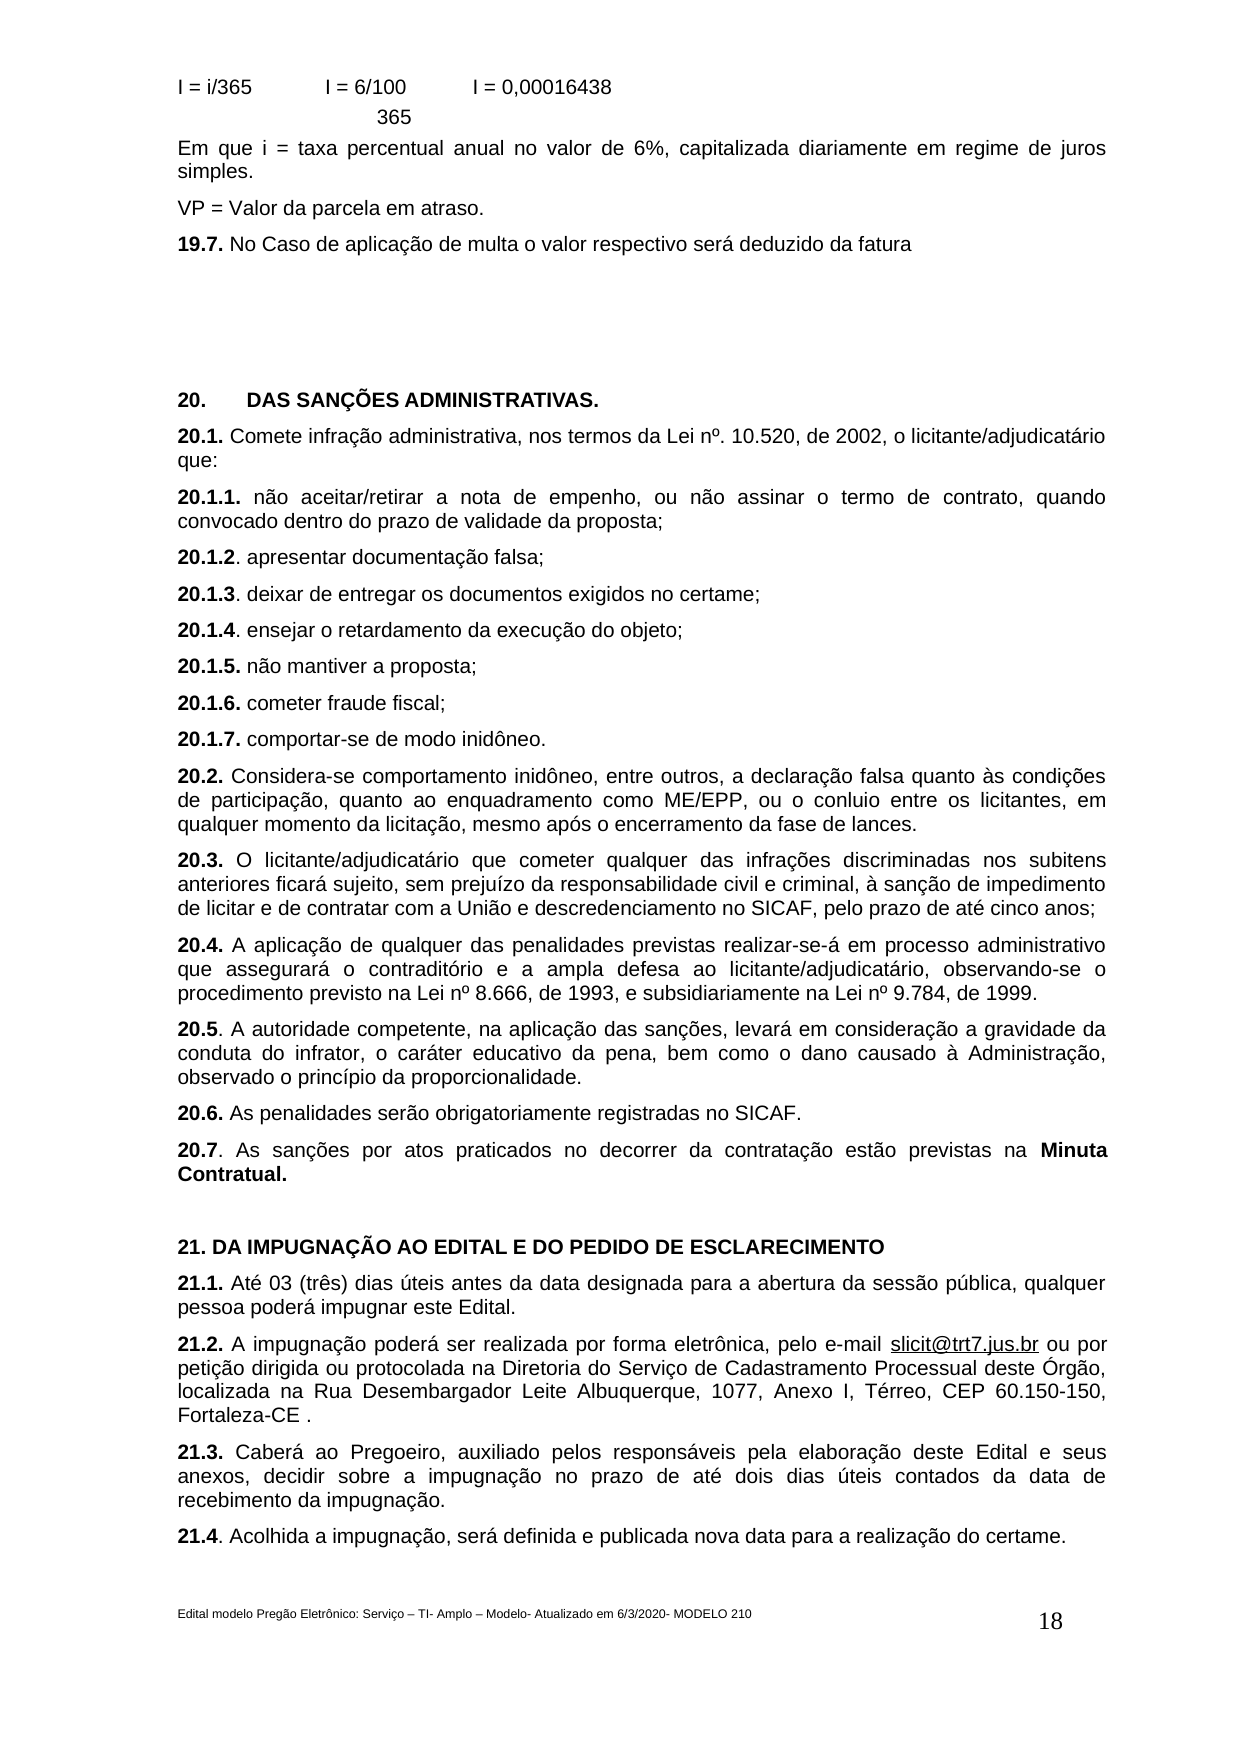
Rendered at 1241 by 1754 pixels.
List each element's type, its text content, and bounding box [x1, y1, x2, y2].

text 20.1. Comete infração administrativa, nos termos da Lei nº. 10.520, de 2002, o licitante/adjudicatário que: [177, 424, 1107, 472]
text 20.1.7. comportar-se de modo inidôneo. [177, 727, 1107, 751]
text 20.5. A autoridade competente, na aplicação das sanções, levará em consideração a gravidade da conduta do infrator, o caráter educativo da pena, bem como o dano causado à Administração, observado o princípio da proporcionalidade. [177, 1017, 1107, 1089]
text 20.1.5. não mantiver a proposta; [177, 654, 1107, 678]
subtitle 21. DA IMPUGNAÇÃO AO EDITAL E DO PEDIDO DE ESCLARECIMENTO [177, 1234, 1107, 1258]
text 20.3. O licitante/adjudicatário que cometer qualquer das infrações discriminadas nos subitens anteriores ficará sujeito, sem prejuízo da responsabilidade civil e criminal, à sanção de impedimento de licitar e de contratar com a União e descredenciamento no SICAF, pelo prazo de até cinco anos; [177, 848, 1107, 920]
list 21.3. Caberá ao Pregoeiro, auxiliado pelos responsáveis pela elaboração deste Edital e seus anexos, decidir sobre a impugnação no prazo de até dois dias úteis contados da data de recebimento da impugnação. [177, 1440, 1107, 1512]
text 19.7. No Caso de aplicação de multa o valor respectivo será deduzido da fatura [177, 232, 1107, 256]
text 20.7. As sanções por atos praticados no decorrer da contratação estão previstas na Minuta Contratual. [177, 1138, 1107, 1186]
text 20.2. Considera-se comportamento inidôneo, entre outros, a declaração falsa quanto às condições de participação, quanto ao enquadramento como ME/EPP, ou o conluio entre os licitantes, em qualquer momento da licitação, mesmo após o encerramento da fase de lances. [177, 764, 1107, 836]
list 21.2. A impugnação poderá ser realizada por forma eletrônica, pelo e-mail slicit@trt7.jus.br ou por petição dirigida ou protocolada na Diretoria do Serviço de Cadastramento Processual deste Órgão, localizada na Rua Desembargador Leite Albuquerque, 1077, Anexo I, Térreo, CEP 60.150-150, Fortaleza-CE . [177, 1331, 1107, 1427]
text 365 [177, 105, 1107, 129]
text Em que i = taxa percentual anual no valor de 6%, capitalizada diariamente em regime de juros simples. [177, 135, 1107, 183]
text 20.1.3. deixar de entregar os documentos exigidos no certame; [177, 581, 1107, 605]
text 20.1.4. ensejar o retardamento da execução do objeto; [177, 618, 1107, 642]
text VP = Valor da parcela em atraso. [177, 196, 1107, 220]
text I = i/365 I = 6/100 I = 0,00016438 [177, 75, 1107, 99]
text 20.4. A aplicação de qualquer das penalidades previstas realizar-se-á em processo administrativo que assegurará o contraditório e a ampla defesa ao licitante/adjudicatário, observando-se o procedimento previsto na Lei nº 8.666, de 1993, e subsidiariamente na Lei nº 9.784, de 1999. [177, 932, 1107, 1004]
text 21.4. Acolhida a impugnação, será definida e publicada nova data para a realização do certame. [177, 1524, 1107, 1548]
text 20.1.2. apresentar documentação falsa; [177, 545, 1107, 569]
text 20.1.6. cometer fraude fiscal; [177, 691, 1107, 715]
subtitle 20. DAS SANÇÕES ADMINISTRATIVAS. [177, 388, 1107, 412]
text 20.6. As penalidades serão obrigatoriamente registradas no SICAF. [177, 1101, 1107, 1125]
text 20.1.1. não aceitar/retirar a nota de empenho, ou não assinar o termo de contrato, quando convocado dentro do prazo de validade da proposta; [177, 484, 1107, 532]
text 21.1. Até 03 (três) dias úteis antes da data designada para a abertura da sessão pública, qualquer pessoa poderá impugnar este Edital. [177, 1271, 1107, 1319]
